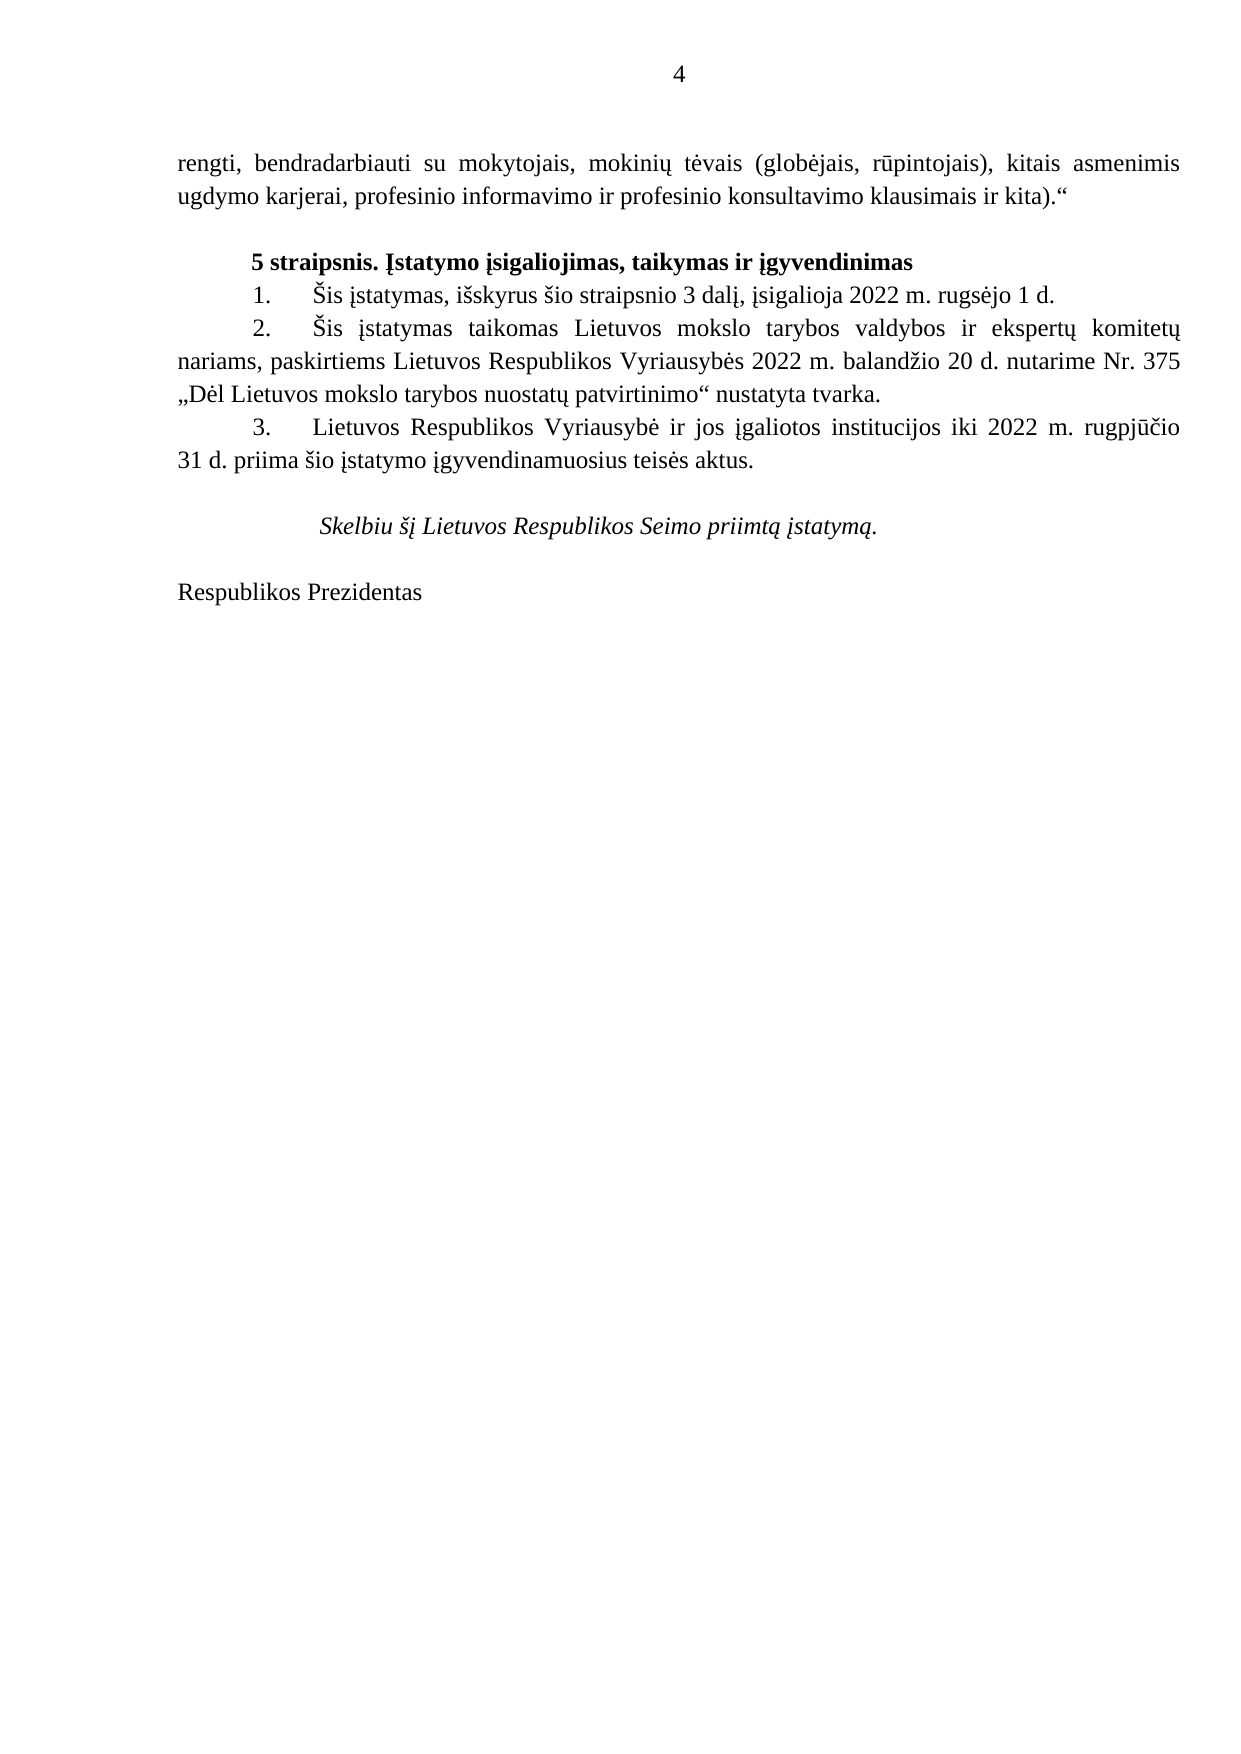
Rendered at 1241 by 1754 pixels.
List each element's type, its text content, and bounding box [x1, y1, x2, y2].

text rengti, bendradarbiauti su mokytojais, mokinių tėvais (globėjais, rūpintojais), kitais asmenimis ugdymo karjerai, profesinio informavimo ir profesinio konsultavimo klausimais ir kita).“ [177, 148, 1181, 209]
text Skelbiu šį Lietuvos Respublikos Seimo priimtą įstatymą. [177, 511, 1181, 540]
text 5 straipsnis. Įstatymo įsigaliojimas, taikymas ir įgyvendinimas [177, 247, 1181, 276]
text 1. Šis įstatymas, išskyrus šio straipsnio 3 dalį, įsigalioja 2022 m. rugsėjo 1 d. [177, 280, 1181, 308]
text 3. Lietuvos Respublikos Vyriausybė ir jos įgaliotos institucijos iki 2022 m. rugpjūčio 31 d. priima šio įstatymo įgyvendinamuosius teisės aktus. [177, 412, 1181, 474]
text Respublikos Prezidentas [177, 577, 1181, 606]
text 2. Šis įstatymas taikomas Lietuvos mokslo tarybos valdybos ir ekspertų komitetų nariams, paskirtiems Lietuvos Respublikos Vyriausybės 2022 m. balandžio 20 d. nutarime Nr. 375 „Dėl Lietuvos mokslo tarybos nuostatų patvirtinimo“ nustatyta tvarka. [177, 313, 1181, 408]
